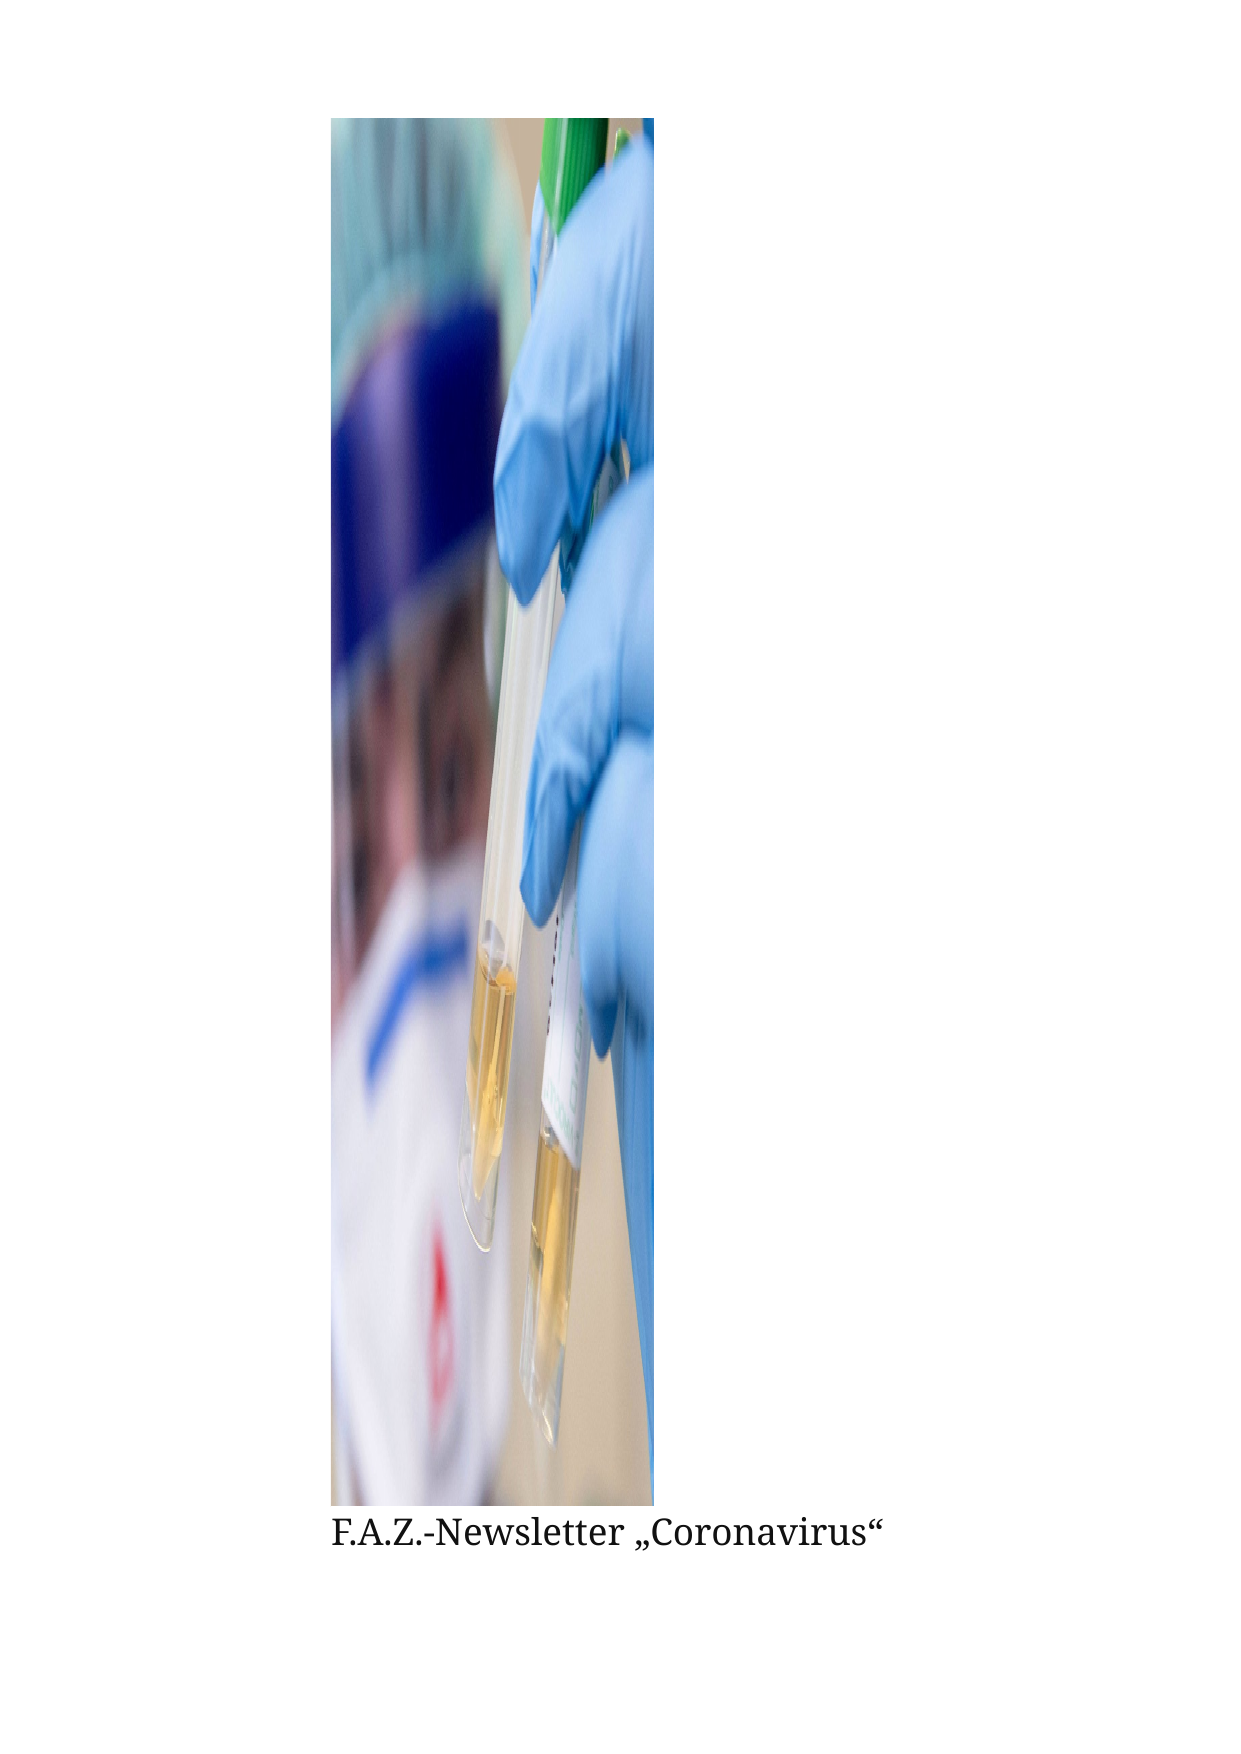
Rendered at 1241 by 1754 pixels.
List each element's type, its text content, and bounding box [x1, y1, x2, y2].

text F.A.Z.-Newsletter „Coronavirus“ [331, 1506, 1122, 1556]
picture [330, 118, 654, 1507]
